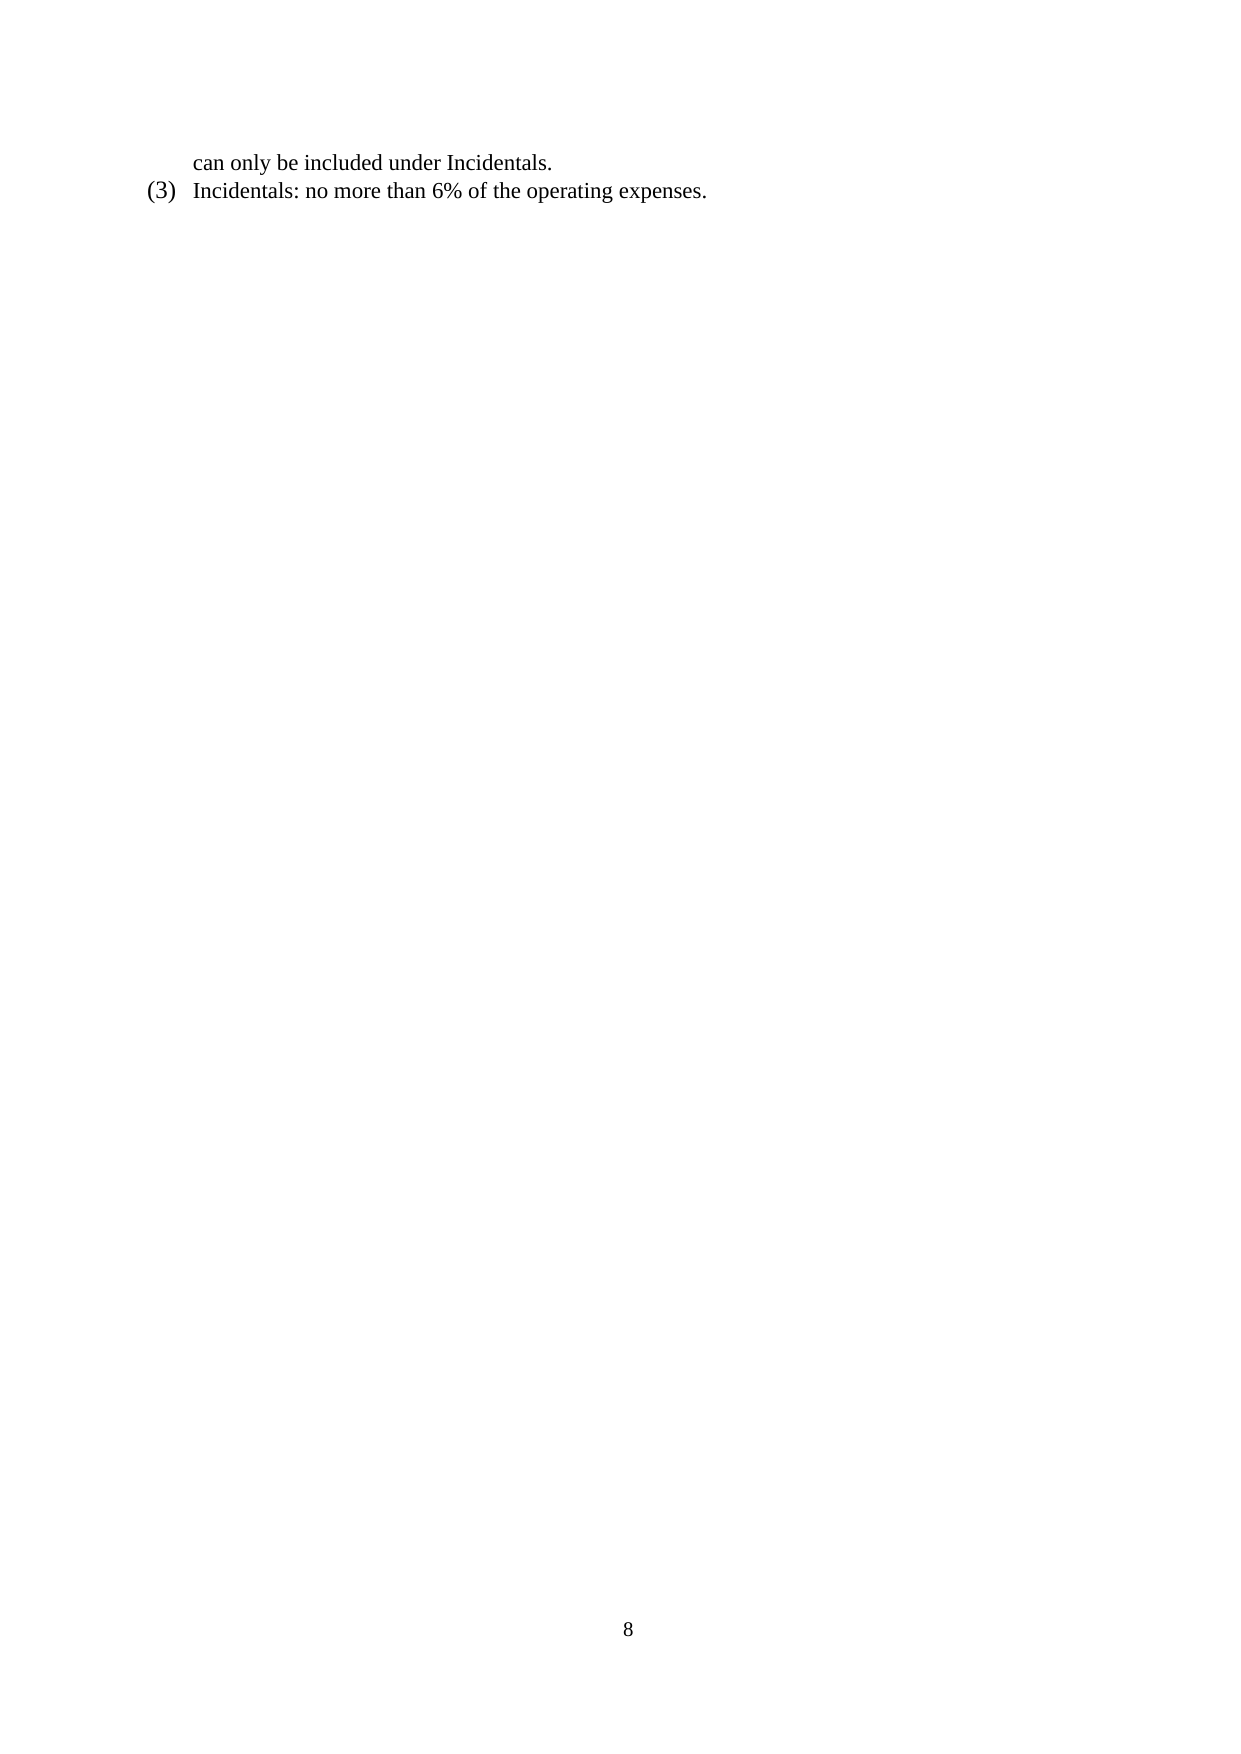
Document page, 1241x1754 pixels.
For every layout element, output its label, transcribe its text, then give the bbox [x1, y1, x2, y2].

list Incidentals: no more than 6% of the operating expenses. [147, 175, 1159, 204]
list can only be included under Incidentals. [147, 149, 1159, 175]
